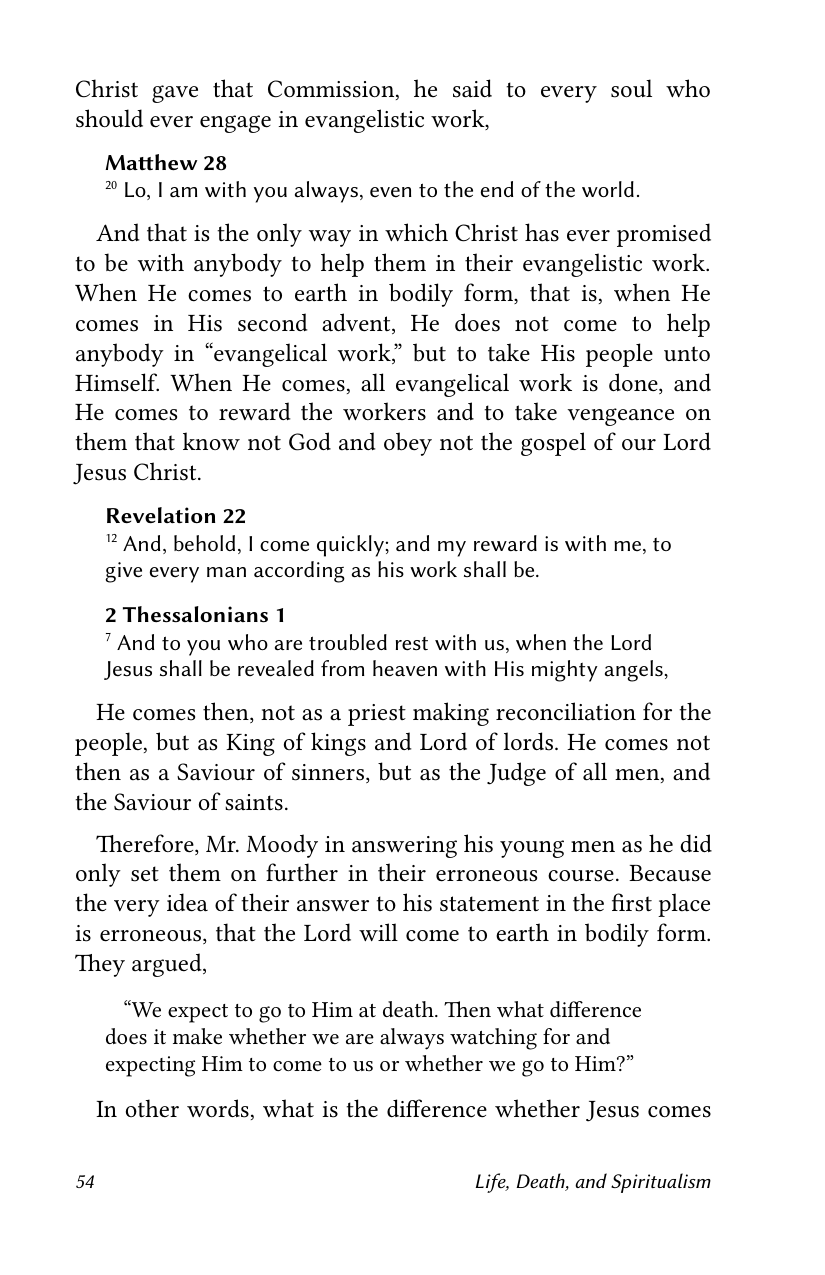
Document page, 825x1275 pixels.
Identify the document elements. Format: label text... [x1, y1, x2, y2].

text 12 And, behold, I come quickly; and my reward is with me, to give every man according as his work shall be. [105, 531, 682, 583]
text “We expect to go to Him at death. Then what difference does it make whether we are always watching for and expecting Him to come to us or whether we go to Him?” [105, 997, 682, 1077]
text Revelation 22 [105, 503, 712, 529]
text 7 And to you who are troubled rest with us, when the Lord Jesus shall be revealed from heaven with His mighty angels, [105, 629, 682, 682]
text 20 Lo, I am with you always, even to the end of the world. [105, 177, 682, 203]
text Matthew 28 [105, 150, 712, 176]
text 2 Thessalonians 1 [105, 602, 712, 628]
text In other words, what is the difference whether Jesus comes [75, 1095, 712, 1124]
text He comes then, not as a priest making reconciliation for the people, but as King of kings and Lord of lords. He comes not then as a Saviour of sinners, but as the Judge of all men, and the Saviour of saints. [75, 698, 712, 816]
text Therefore, Mr. Moody in answering his young men as he did only set them on further in their erroneous course. Because the very idea of their answer to his statement in the first place is erroneous, that the Lord will come to earth in bodily form. They argued, [75, 829, 712, 978]
text Christ gave that Commission, he said to every soul who should ever engage in evangelistic work, [75, 75, 712, 133]
text And that is the only way in which Christ has ever promised to be with anybody to help them in their evangelistic work. When He comes to earth in bodily form, that is, when He comes in His second advent, He does not come to help anybody in “evangelical work,” but to take His people unto Himself. When He comes, all evangelical work is done, and He comes to reward the workers and to take vengeance on them that know not God and obey not the gospel of our Lord Jesus Christ. [75, 219, 712, 487]
